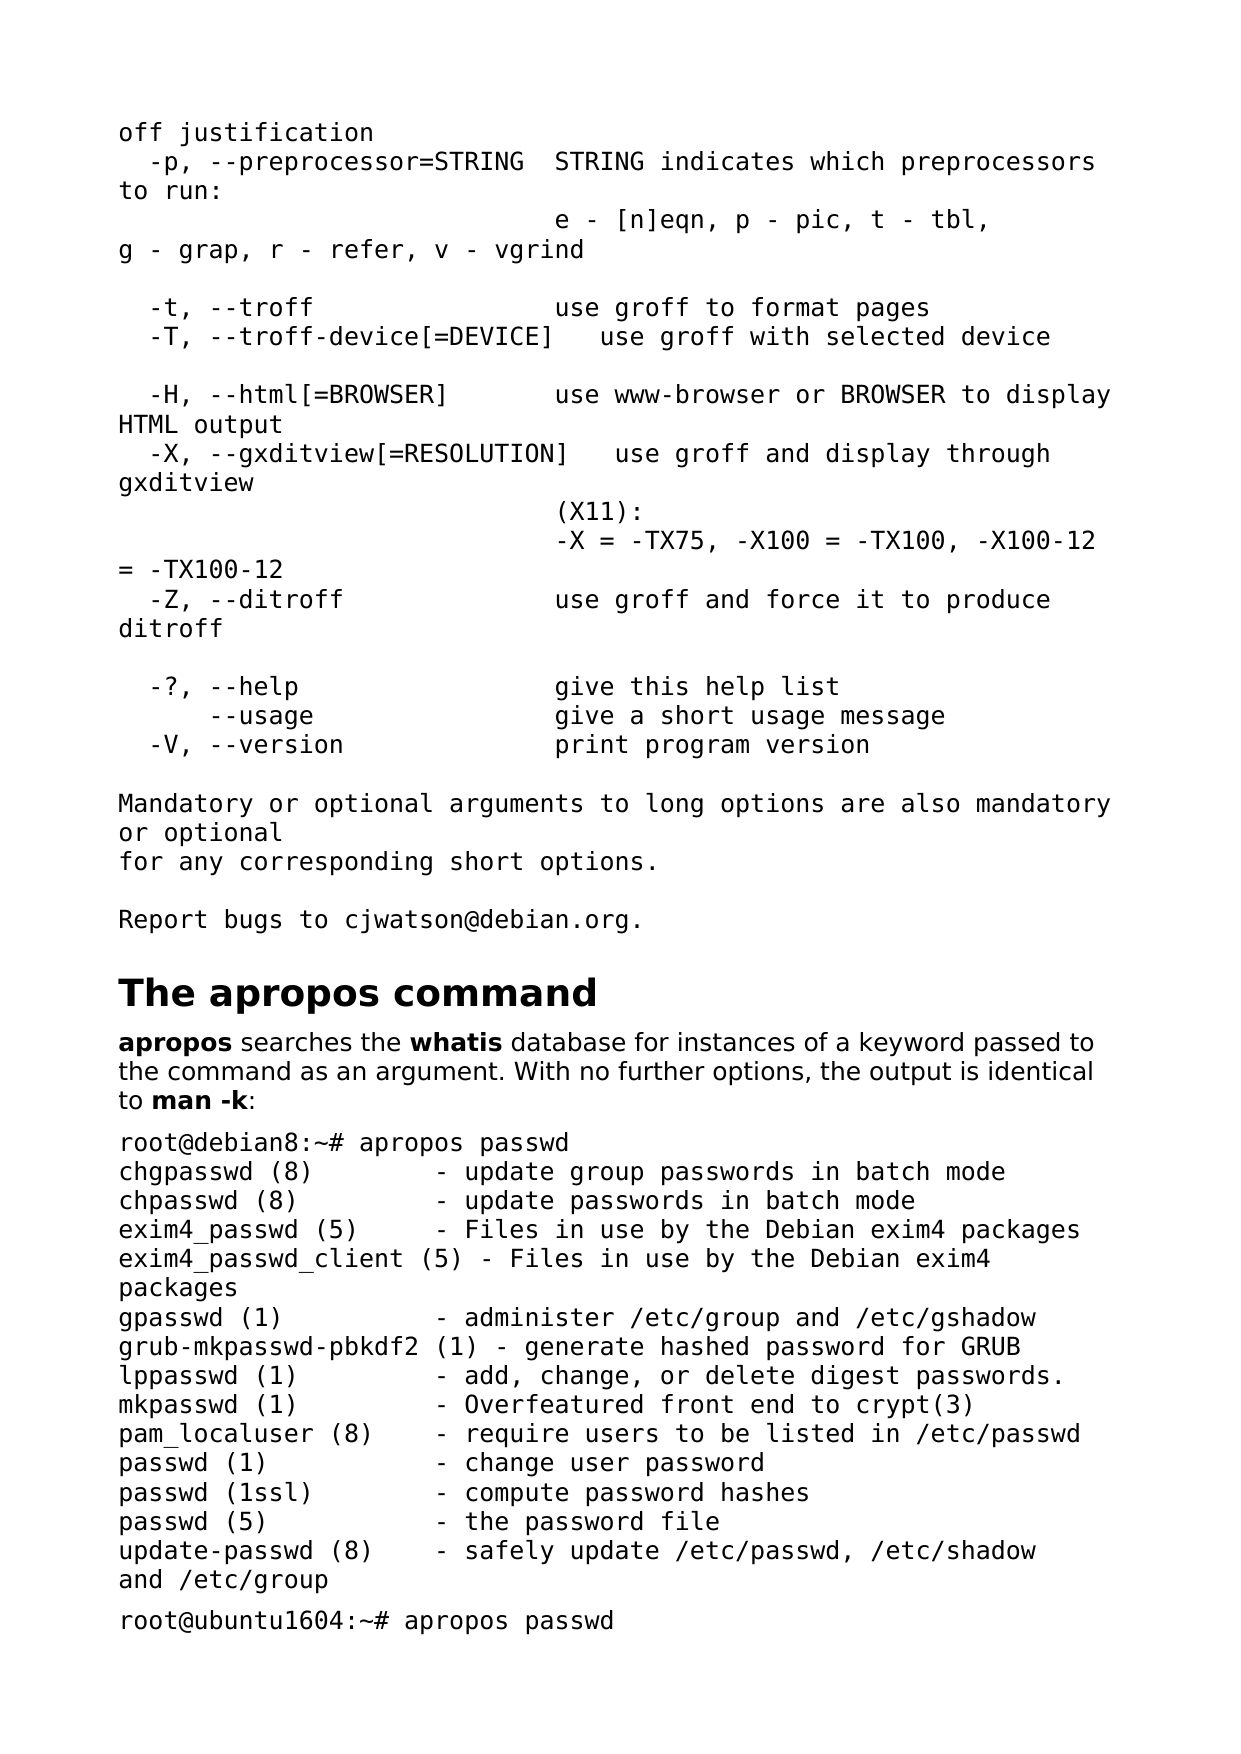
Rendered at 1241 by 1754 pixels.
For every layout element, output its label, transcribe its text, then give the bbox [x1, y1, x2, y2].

text root@ubuntu1604:~# apropos passwd [118, 1606, 1122, 1635]
text root@debian8:~# apropos passwd chgpasswd (8) - update group passwords in batch mode chpasswd (8) - update passwords in batch mode exim4_passwd (5) - Files in use by the Debian exim4 packages exim4_passwd_client (5) - Files in use by the Debian exim4 packages gpasswd (1) - administer /etc/group and /etc/gshadow grub-mkpasswd-pbkdf2 (1) - generate hashed password for GRUB lppasswd (1) - add, change, or delete digest passwords. mkpasswd (1) - Overfeatured front end to crypt(3) pam_localuser (8) - require users to be listed in /etc/passwd passwd (1) - change user password passwd (1ssl) - compute password hashes passwd (5) - the password file update-passwd (8) - safely update /etc/passwd, /etc/shadow and /etc/group [118, 1128, 1122, 1594]
subtitle The apropos command [118, 972, 1122, 1015]
text apropos searches the whatis database for instances of a keyword passed to the command as an argument. With no further options, the output is identical to man -k: [118, 1028, 1122, 1115]
text off justification -p, --preprocessor=STRING STRING indicates which preprocessors to run: e - [n]eqn, p - pic, t - tbl, g - grap, r - refer, v - vgrind -t, --troff use groff to format pages -T, --troff-device[=DEVICE] use groff with selected device -H, --html[=BROWSER] use www-browser or BROWSER to display HTML output -X, --gxditview[=RESOLUTION] use groff and display through gxditview (X11): -X = -TX75, -X100 = -TX100, -X100-12 = -TX100-12 -Z, --ditroff use groff and force it to produce ditroff -?, --help give this help list --usage give a short usage message -V, --version print program version Mandatory or optional arguments to long options are also mandatory or optional for any corresponding short options. Report bugs to cjwatson@debian.org. [118, 118, 1122, 935]
